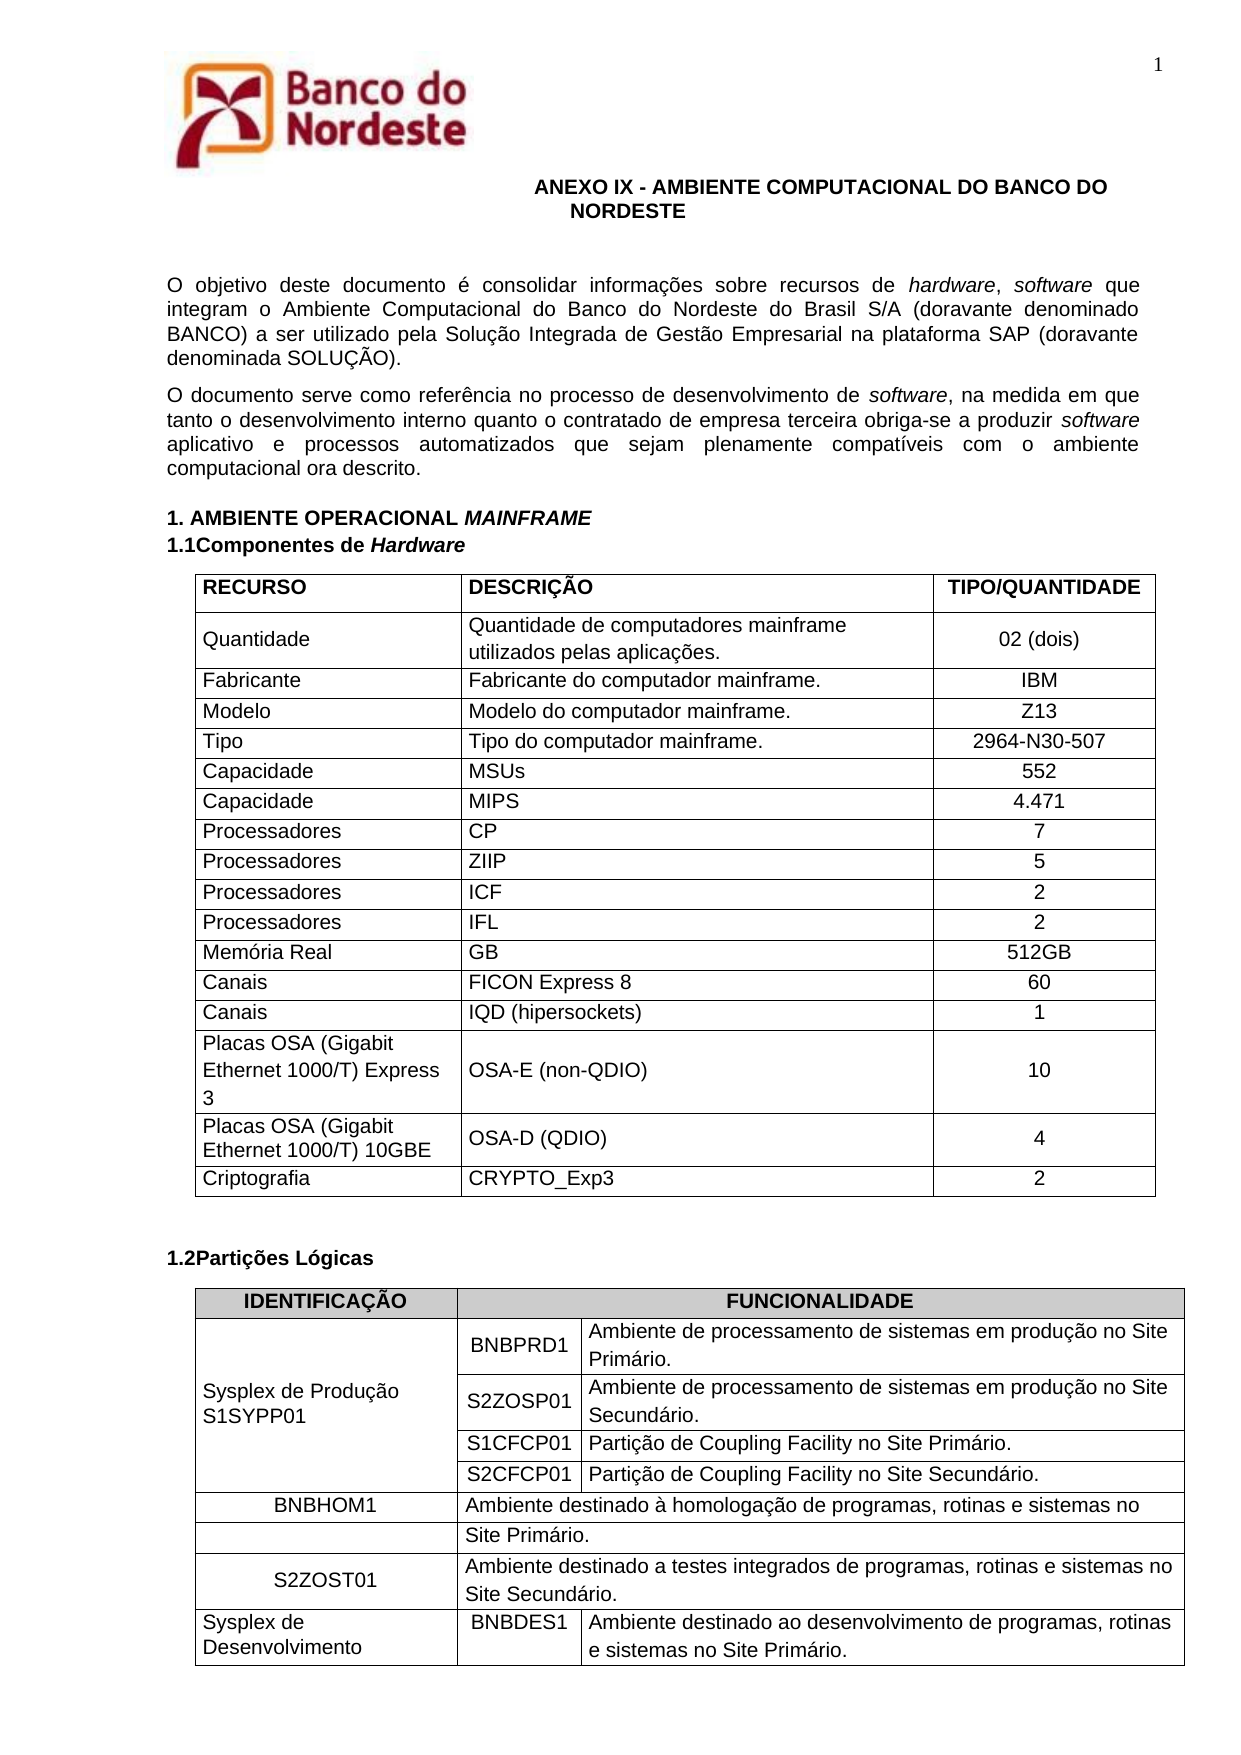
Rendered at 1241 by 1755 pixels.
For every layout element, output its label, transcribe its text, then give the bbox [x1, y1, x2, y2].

table_cell Canais [196, 1001, 461, 1030]
text 1.2Partições Lógicas [167, 1246, 1170, 1270]
table_cell Processadores [196, 880, 461, 909]
table_cell Tipo do computador mainframe. [462, 729, 933, 758]
table_cell Tipo [196, 729, 461, 758]
table_cell BNBDES1 [458, 1610, 581, 1665]
table_cell 02 (dois) [934, 613, 1155, 668]
table_cell MSUs [462, 759, 933, 788]
table_cell S2ZOSP01 [458, 1375, 581, 1430]
table_header DESCRIÇÃO [462, 575, 933, 612]
table_cell IBM [934, 669, 1155, 698]
table_cell Partição de Coupling Facility no Site Secundário. [582, 1462, 1184, 1492]
table_cell CRYPTO_Exp3 [462, 1167, 933, 1196]
table_cell Ambiente destinado à homologação de programas, rotinas e sistemas no [458, 1493, 1184, 1522]
table_header TIPO/QUANTIDADE [934, 575, 1155, 612]
table_cell 10 [934, 1058, 1155, 1113]
table_cell 60 [934, 971, 1155, 1000]
table_cell Sysplex de Produção S1SYPP01 [196, 1319, 457, 1492]
table_cell Processadores [196, 850, 461, 879]
table_cell Capacidade [196, 789, 461, 818]
table_cell IQD (hipersockets) [462, 1001, 933, 1030]
table_cell MIPS [462, 789, 933, 818]
table_cell Processadores [196, 910, 461, 939]
table_cell Modelo do computador mainframe. [462, 699, 933, 728]
text O objetivo deste documento é consolidar informações sobre recursos de hardware, software que integram o Ambiente Computacional do Banco do Nordeste do Brasil S/A (doravante denominado BANCO) a ser utilizado pela Solução Integrada de Gestão Empresarial na plataforma SAP (doravante denominada SOLUÇÃO). [167, 273, 1140, 369]
table_cell Z13 [934, 699, 1155, 728]
table_cell OSA-E (non-QDIO) [462, 1058, 933, 1113]
table_cell BNBPRD1 [458, 1319, 581, 1374]
table_cell 512GB [934, 941, 1155, 969]
table_header IDENTIFICAÇÃO [196, 1289, 457, 1318]
table_cell OSA-D (QDIO) [462, 1114, 933, 1166]
table_cell 1 [934, 1001, 1155, 1030]
table_cell Ambiente destinado ao desenvolvimento de programas, rotinas e sistemas no Site Primário. [582, 1610, 1184, 1665]
table_cell 4.471 [934, 789, 1155, 818]
table_cell [934, 1031, 1155, 1058]
table_cell 2 [934, 880, 1155, 909]
table_cell Quantidade de computadores mainframe utilizados pelas aplicações. [462, 613, 933, 668]
table_cell Memória Real [196, 941, 461, 969]
table_cell ICF [462, 880, 933, 909]
table_cell Ethernet 1000/T) Express 3 [196, 1058, 461, 1113]
table_cell S2CFCP01 [458, 1462, 581, 1492]
table_cell IFL [462, 910, 933, 939]
table_cell Canais [196, 971, 461, 1000]
table_header FUNCIONALIDADE [458, 1289, 1184, 1318]
table_header RECURSO [196, 575, 461, 612]
table_cell Partição de Coupling Facility no Site Primário. [582, 1431, 1184, 1461]
text 1. AMBIENTE OPERACIONAL MAINFRAME 1.1Componentes de Hardware [167, 505, 758, 557]
table_cell Ambiente de processamento de sistemas em produção no Site Secundário. [582, 1375, 1184, 1430]
table_cell Criptografia [196, 1167, 461, 1196]
table_cell S1CFCP01 [458, 1431, 581, 1461]
table_cell GB [462, 941, 933, 969]
table_cell Quantidade [196, 613, 461, 668]
table_cell Modelo [196, 699, 461, 728]
text O documento serve como referência no processo de desenvolvimento de software, na medida em que tanto o desenvolvimento interno quanto o contratado de empresa terceira obriga-se a produzir software aplicativo e processos automatizados que sejam plenamente compatíveis com o ambiente computacional ora descrito. [167, 383, 1140, 480]
table_cell S2ZOST01 [196, 1554, 457, 1609]
table_cell [462, 1031, 933, 1058]
table_cell 7 [934, 820, 1155, 849]
table_cell Placas OSA (Gigabit [196, 1031, 461, 1058]
table_cell Ambiente de processamento de sistemas em produção no Site Primário. [582, 1319, 1184, 1374]
table_cell ZIIP [462, 850, 933, 879]
table_cell FICON Express 8 [462, 971, 933, 1000]
table_cell 2 [934, 910, 1155, 939]
table_cell CP [462, 820, 933, 849]
table_cell [196, 1523, 457, 1553]
table_cell Ambiente destinado a testes integrados de programas, rotinas e sistemas no Site Secundário. [458, 1554, 1184, 1609]
text ANEXO IX - AMBIENTE COMPUTACIONAL DO BANCO DO NORDESTE [93, 174, 1168, 222]
table_cell 2964-N30-507 [934, 729, 1155, 758]
table_cell 552 [934, 759, 1155, 788]
table_cell Placas OSA (Gigabit Ethernet 1000/T) 10GBE [196, 1114, 461, 1166]
table_cell Fabricante do computador mainframe. [462, 669, 933, 698]
table_cell 4 [934, 1114, 1155, 1166]
table_cell Processadores [196, 820, 461, 849]
table_cell Fabricante [196, 669, 461, 698]
table_cell Sysplex de Desenvolvimento [196, 1610, 457, 1665]
table_cell BNBHOM1 [196, 1493, 457, 1522]
table_cell Site Primário. [458, 1523, 1184, 1553]
table_cell 5 [934, 850, 1155, 879]
table_cell Capacidade [196, 759, 461, 788]
table_cell 2 [934, 1167, 1155, 1196]
